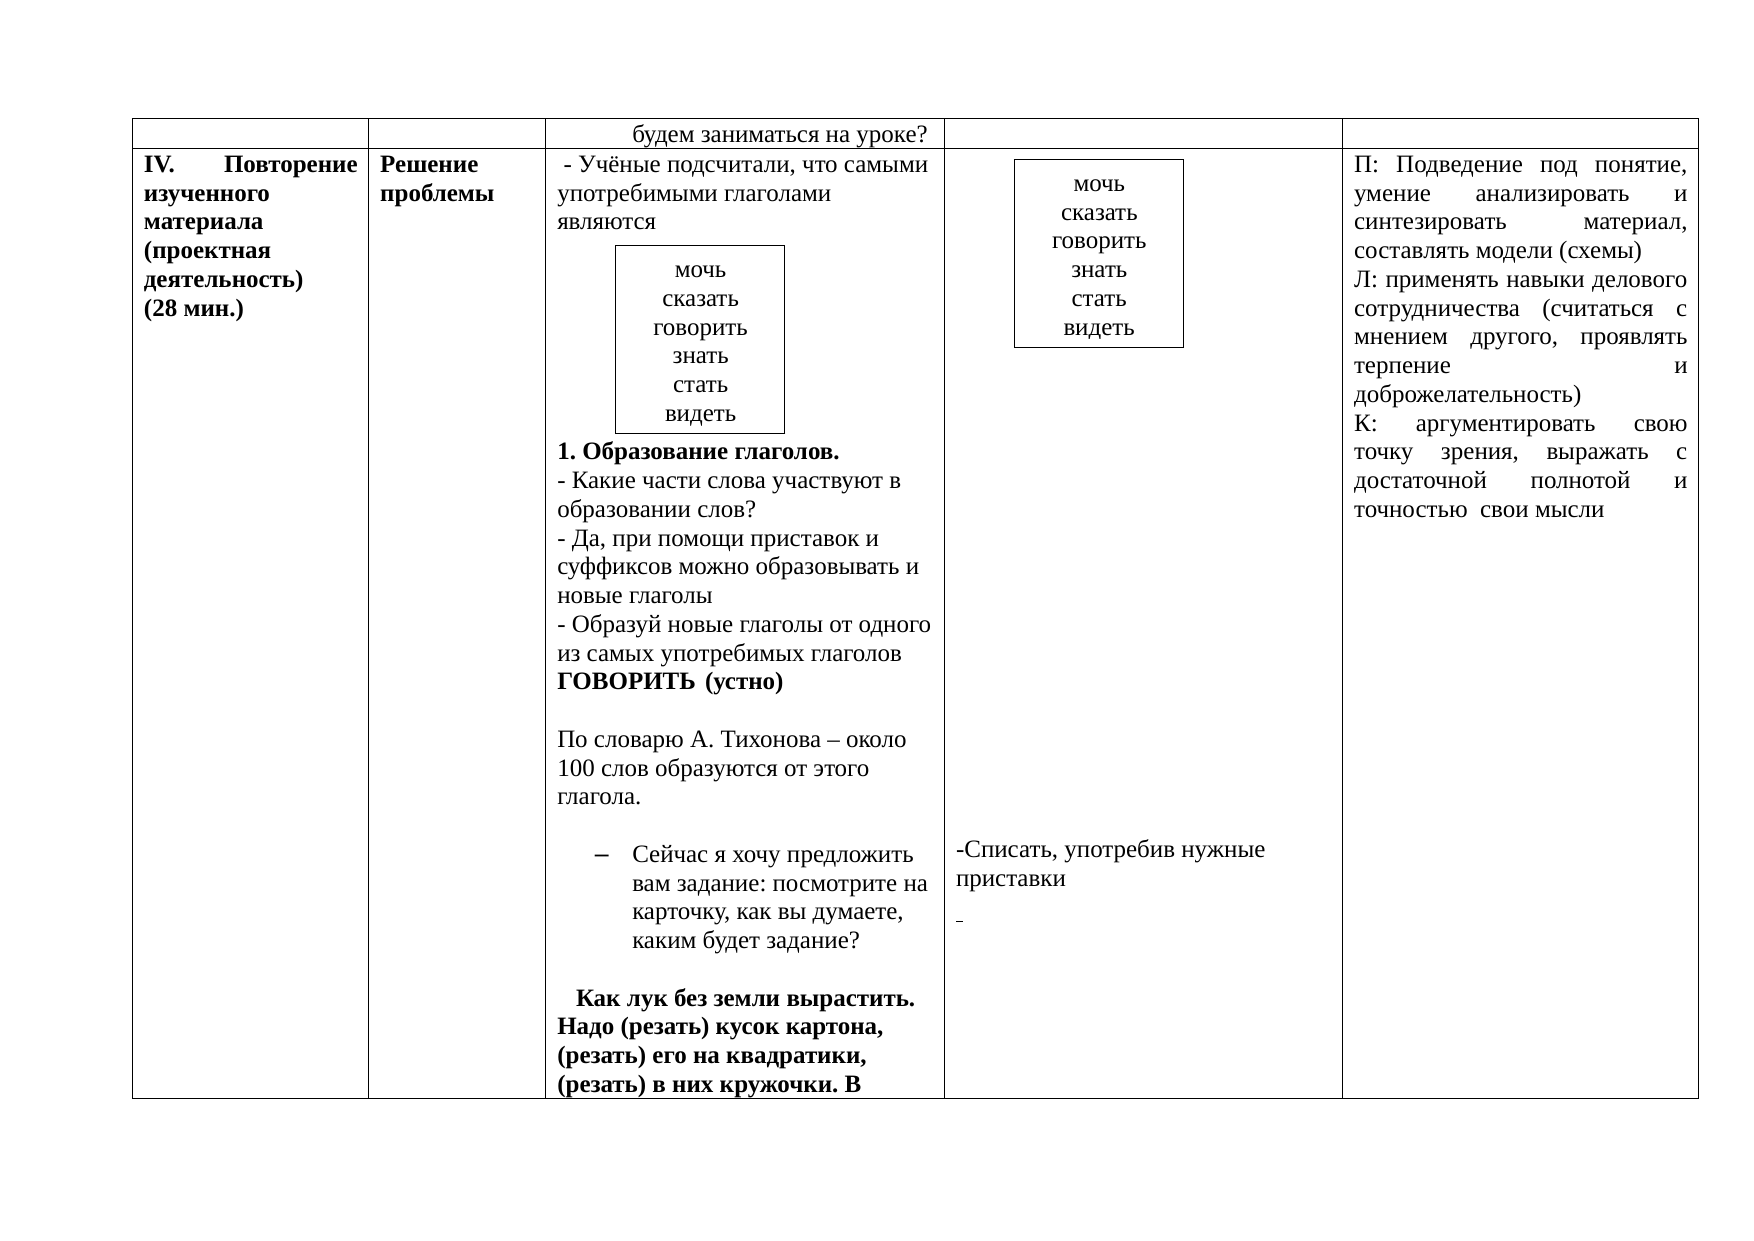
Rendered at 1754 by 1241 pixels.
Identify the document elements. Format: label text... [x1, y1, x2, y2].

table_cell П: Подведение под понятие, умение анализировать и синтезировать материал, составлять модели (схемы) Л: применять навыки делового сотрудничества (считаться с мнением другого, проявлять терпение и доброжелательность) К: аргументировать свою точку зрения, выражать с достаточной полнотой и точностью свои мысли [1343, 149, 1698, 1098]
table_cell -Списать, употребив нужные приставки -Для того, чтобы учиться точно выражать свои мысли, правильно употреблять глаголы в речи -Многозначность, это когда слово имеет несколько значений. -Болтать языком – не молчать -Глагол исключения. 2 спряжение. (Держать книгу, держать речь, держать в секрете, держать в доме, держать путь и т. д.) -мешать -обмануть -засыпать -быть невнимательным -запомнить -очень много -Чтоб речь была образнее, точнее, ярче Зябн.т осинка дрож.т на ветру стын.т на солнышке мёрзн.т в жару. [945, 149, 1342, 1098]
table_cell [369, 119, 545, 148]
table_cell Решение проблемы [369, 149, 545, 1098]
table_cell будем заниматься на уроке? [546, 119, 944, 148]
table_cell [133, 119, 368, 148]
table_cell [1343, 119, 1698, 148]
table_cell - Учёные подсчитали, что самыми употребимыми глаголами являются 1. Образование глаголов. - Какие части слова участвуют в образовании слов? - Да, при помощи приставок и суффиксов можно образовывать и новые глаголы - Образуй новые глаголы от одного из самых употребимых глаголов ГОВОРИТЬ (устно) По словарю А. Тихонова – около 100 слов образуются от этого глагола. Сейчас я хочу предложить вам задание: посмотрите на карточку, как вы думаете, каким будет задание? Как лук без земли вырастить. Надо (резать) кусок картона, (резать) его на квадратики, (резать) в них кружочки. В банку надо (лить) воды, прикрыть её картоном и на вырез положить луковицу. -Проверка. - А для чего нужно уметь образовывать новые глаголы? Зачем мы выполняли эту работу? 2. Многозначность глаголов. - Что такое многозначность? Разыгрывание сценки За столом сказала мать: - Хватит языком болтать А сынишка осторожно: - А болтать ногами можно? -Объясни значение словосочетаний "болтать языком", "болтать ногами" -В каком словосочетании глагол употреблён в переносном значении? Что означает это выражение? -Подбери словосочетания с глаголом ДЕРЖАТЬ так, чтобы этот глагол имел разные значения, но сначала расскажи, что это за глагол. - Многие глаголы входят в состав фразеологических сочетаний, объясните, что означают эти фразеологизмы Вставлять палки в колёса. Обвести вокруг пальца. Клевать носом. Ловить ворон. Зарубить на носу. Куры не клюют. -Зачем нужно знать фразеологические сочетания? Глаголы – синонимы. - Что такое синонимы? - Для чего они нужны? -Прочитай стихотворение Ирины Токмаковой: Зябн.т осинка дрож.т на ветру стын.т на солнышке мёрзн.т в жару. - Назови глаголы – синонимы. - Запиши это предложение, расставьте знаки препинания. - Каким членом предложения являются глаголы – синонимы в предложении? Определи лицо, число, спряжение глаголов. - Какие орфограммы пропущены? [546, 149, 944, 1098]
table_cell IV. Повторение изученного материала (проектная деятельность) (28 мин.) [133, 149, 368, 1098]
